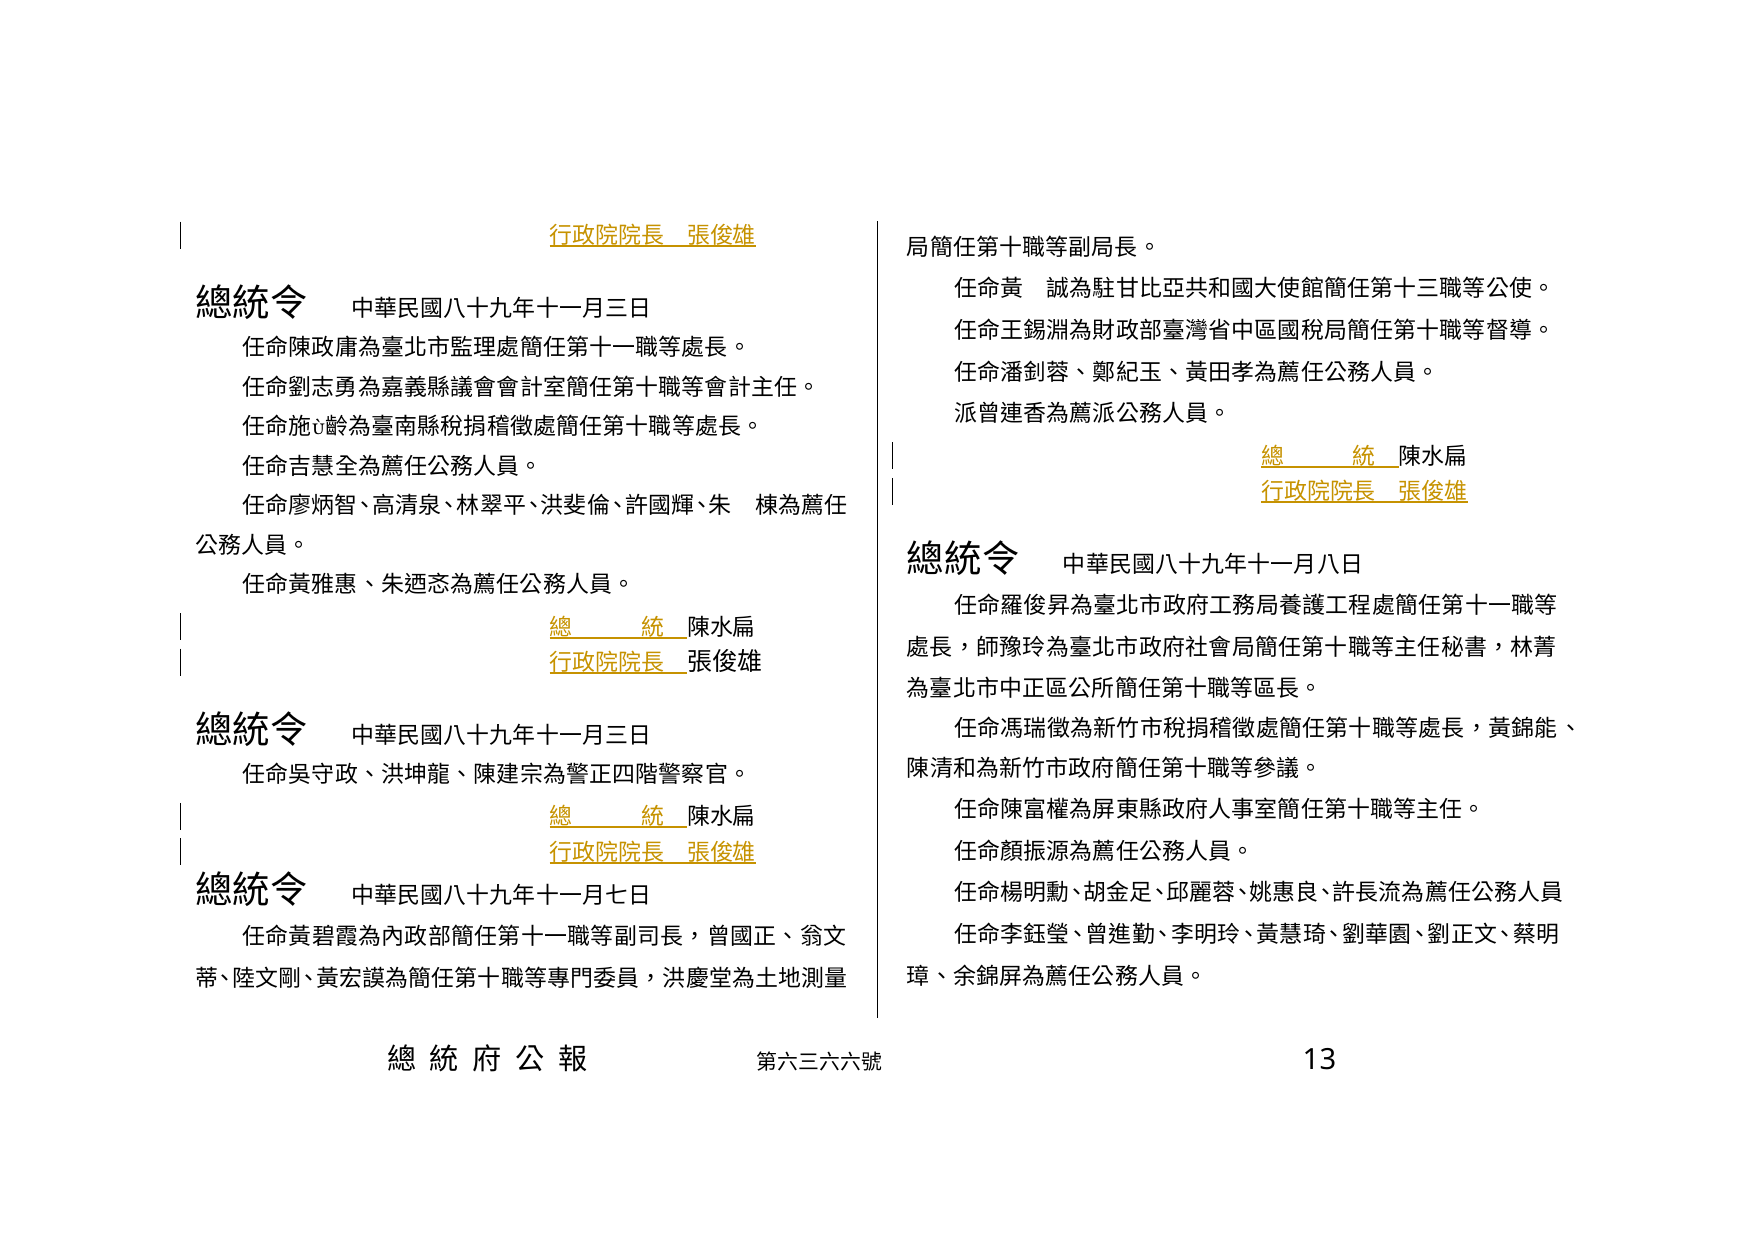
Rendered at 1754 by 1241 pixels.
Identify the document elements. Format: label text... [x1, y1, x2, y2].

text 總 統 陳水扁 [907, 442, 1559, 469]
table_header 總統令 [904, 543, 1060, 580]
text 任命顏振源為薦任公務人員。 [907, 826, 1559, 867]
text 任命王錫淵為財政部臺灣省中區國稅局簡任第十職等督導。 [907, 305, 1559, 347]
text 任命陳政庸為臺北市監理處簡任第十一職等處長。 [195, 324, 847, 363]
text 任命黃碧霞為內政部簡任第十一職等副司長，曾國正、翁文蒂、陸文剛、黃宏謨為簡任第十職等專門委員，洪慶堂為土地測量 [195, 911, 847, 994]
text 派曾連香為薦派公務人員。 [907, 388, 1559, 430]
text 任命吉慧全為薦任公務人員。 [195, 442, 847, 482]
text 任命羅俊昇為臺北市政府工務局養護工程處簡任第十一職等處長，師豫玲為臺北市政府社會局簡任第十職等主任秘書，林菁為臺北市中正區公所簡任第十職等區長。 [907, 580, 1559, 705]
text 任命施齡為臺南縣稅捐稽徵處簡任第十職等處長。 [195, 403, 847, 442]
text 總 統 陳水扁 [195, 613, 847, 640]
text 行政院院長 張俊雄 [195, 838, 847, 865]
table_header 中華民國八十九年十一月八日 [1060, 543, 1562, 580]
text 總 統 陳水扁 [195, 803, 847, 830]
text 任命李鈺瑩、曾進勤、李明玲、黃慧琦、劉華園、劉正文、蔡明璋、余錦屏為薦任公務人員。 [907, 909, 1559, 992]
text 任命劉志勇為嘉義縣議會會計室簡任第十職等會計主任。 [195, 363, 847, 403]
text 任命吳守政、洪坤龍、陳建宗為警正四階警察官。 [195, 751, 847, 790]
text 任命黃 誠為駐甘比亞共和國大使館簡任第十三職等公使。 [907, 263, 1559, 305]
text 行政院院長 張俊雄 [195, 649, 847, 676]
text 任命馮瑞徵為新竹市稅捐稽徵處簡任第十職等處長，黃錦能、陳清和為新竹市政府簡任第十職等參議。 [907, 705, 1559, 784]
table_header 總統令 [192, 713, 348, 751]
text 任命廖炳智、高清泉、林翠平、洪斐倫、許國輝、朱 棟為薦任公務人員。 [195, 482, 847, 561]
text 任命楊明勳、胡金足、邱麗蓉、姚惠良、許長流為薦任公務人員。 [907, 867, 1559, 909]
table_header 中華民國八十九年十一月三日 [348, 713, 850, 751]
text 行政院院長 張俊雄 [195, 222, 847, 249]
table_header 中華民國八十九年十一月三日 [348, 286, 850, 324]
text 任命潘釗蓉、鄭紀玉、黃田孝為薦任公務人員。 [907, 347, 1559, 388]
text 局簡任第十職等副局長。 [907, 222, 1559, 263]
table_header 中華民國八十九年十一月七日 [348, 874, 850, 911]
text 任命陳富權為屏東縣政府人事室簡任第十職等主任。 [907, 784, 1559, 826]
text 行政院院長 張俊雄 [907, 478, 1559, 505]
text 任命黃雅惠、朱迺忞為薦任公務人員。 [195, 561, 847, 601]
table_header 總統令 [192, 874, 348, 911]
table_header 總統令 [192, 286, 348, 324]
